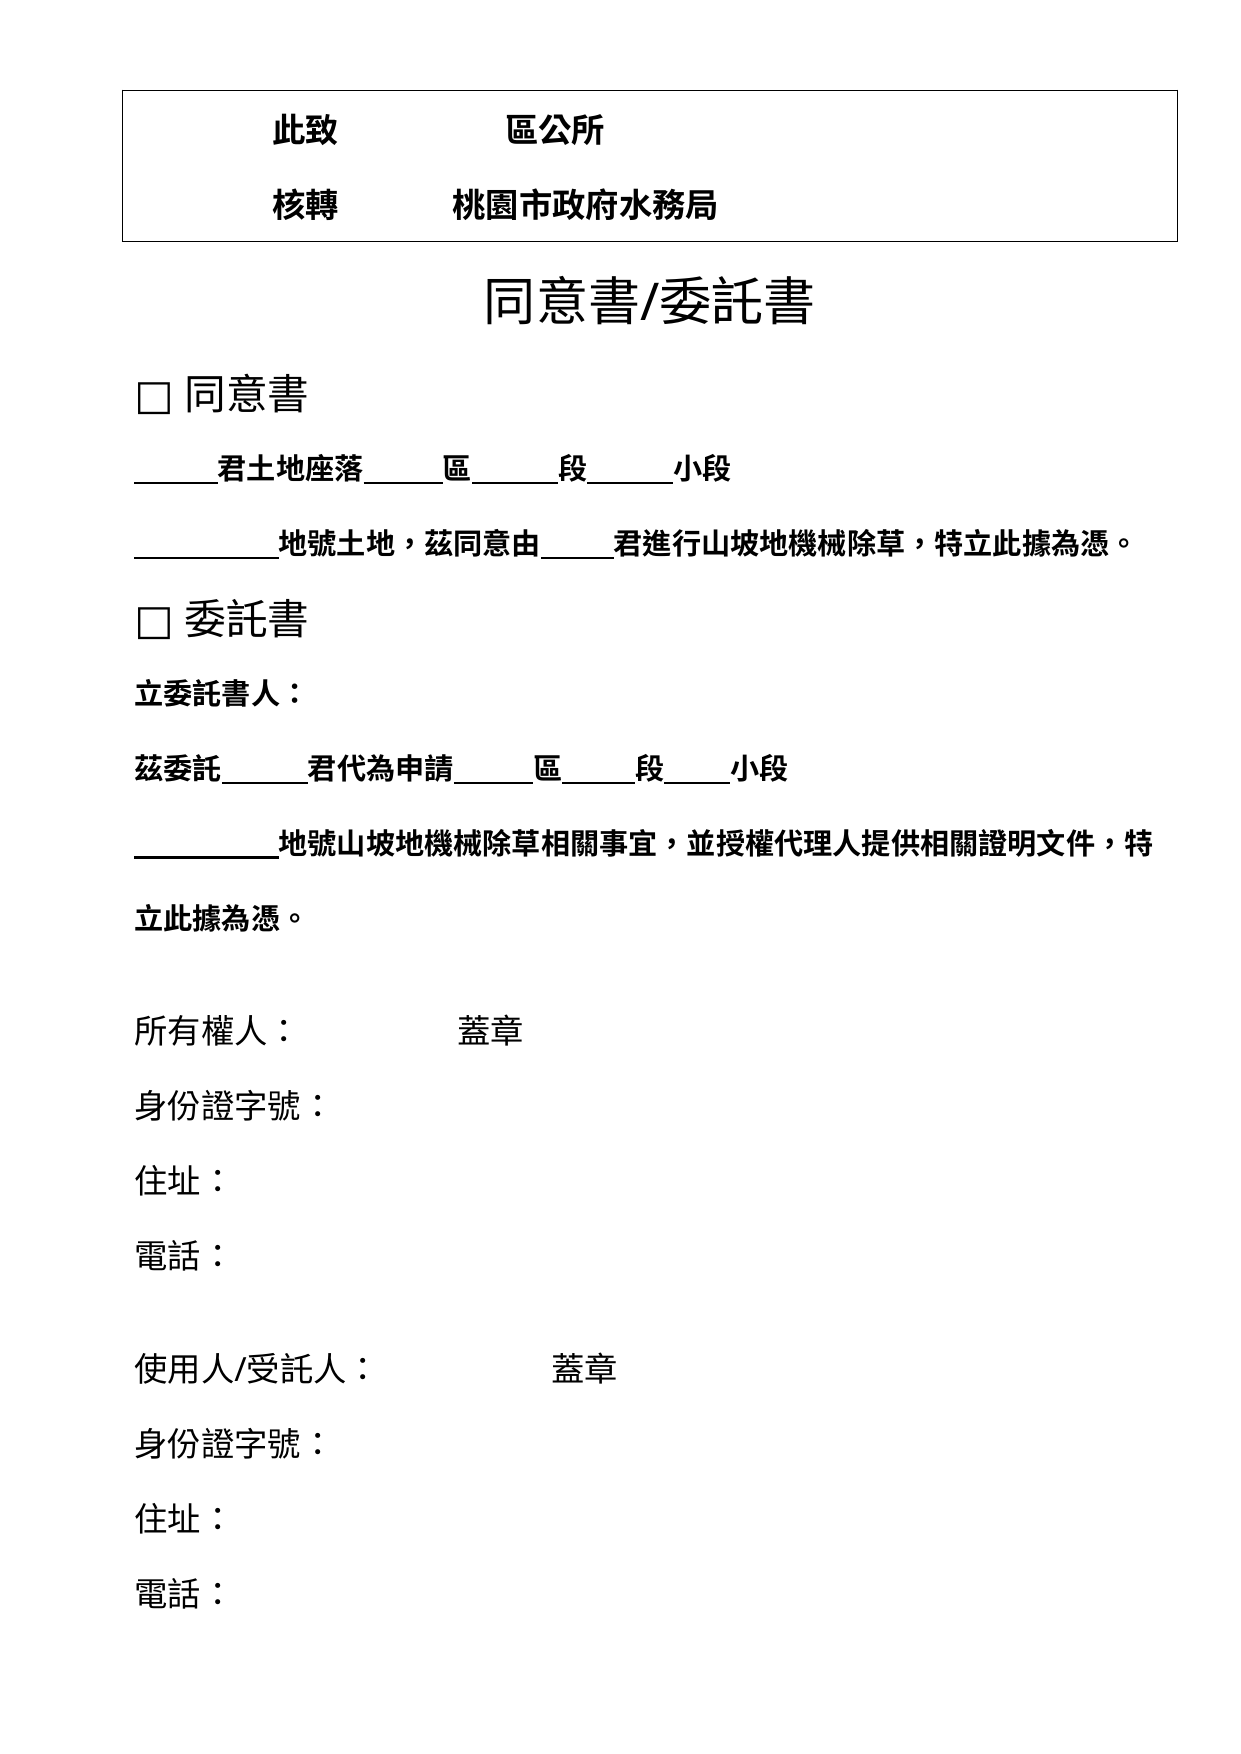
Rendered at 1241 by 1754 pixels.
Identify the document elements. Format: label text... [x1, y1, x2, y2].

text 身份證字號： [134, 1067, 1165, 1142]
text 住址： [134, 1142, 1165, 1217]
text 住址： [134, 1479, 1165, 1554]
text 電話： [134, 1554, 1165, 1629]
text 茲委託 君代為申請 區 段 小段 地號山坡地機械除草相關事宜，並授權代理人提供相關證明文件，特立此據為憑。 [134, 729, 1165, 954]
text 同意書/委託書 [134, 242, 1165, 354]
text 身份證字號： [134, 1404, 1165, 1479]
text 所有權人： 蓋章 [134, 992, 1165, 1067]
text 地號土地，茲同意由 君進行山坡地機械除草，特立此據為憑。 [134, 504, 1165, 579]
text □ 委託書 [134, 579, 1165, 654]
text □ 同意書 [134, 354, 1165, 429]
table_cell 此致 區公所 核轉 桃園市政府水務局 [123, 91, 1177, 241]
text 使用人/受託人： 蓋章 [134, 1329, 1165, 1404]
text 電話： [134, 1217, 1165, 1292]
text 立委託書人： [134, 654, 1165, 729]
text 君土地座落 區 段 小段 [134, 429, 1165, 504]
